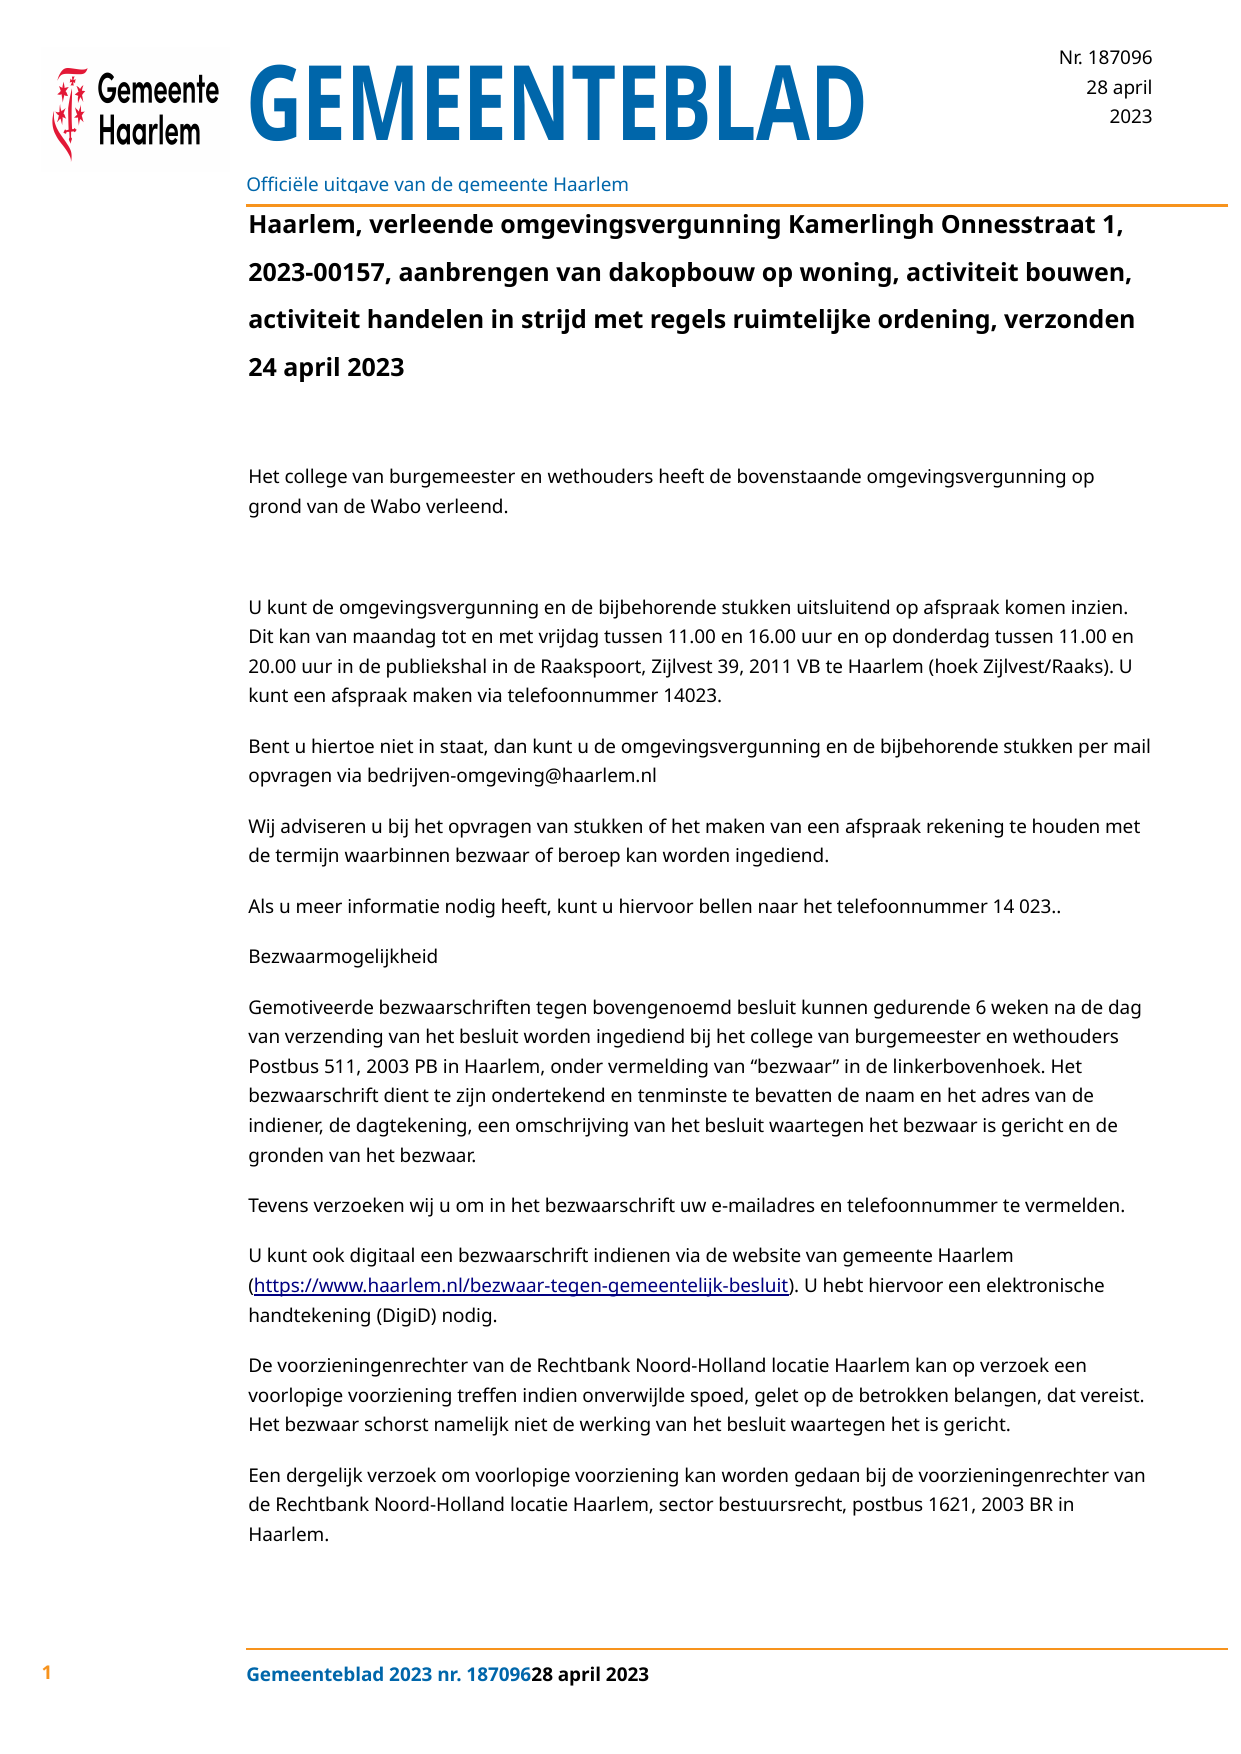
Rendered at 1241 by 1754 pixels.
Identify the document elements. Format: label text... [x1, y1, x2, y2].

text Bezwaarmogelijkheid [248, 943, 1152, 969]
text Tevens verzoeken wij u om in het bezwaarschrift uw e-mailadres en telefoonnummer te vermelden. [248, 1192, 1152, 1218]
text De voorzieningenrechter van de Rechtbank Noord-Holland locatie Haarlem kan op verzoek een voorlopige voorziening treffen indien onverwijlde spoed, gelet op de betrokken belangen, dat vereist. Het bezwaar schorst namelijk niet de werking van het besluit waartegen het is gericht. [248, 1352, 1152, 1437]
text Het college van burgemeester en wethouders heeft de bovenstaande omgevingsvergunning op grond van de Wabo verleend. [248, 463, 1152, 519]
text Gemotiveerde bezwaarschriften tegen bovengenoemd besluit kunnen gedurende 6 weken na de dag van verzending van het besluit worden ingediend bij het college van burgemeester en wethouders Postbus 511, 2003 PB in Haarlem, onder vermelding van “bezwaar” in de linkerbovenhoek. Het bezwaarschrift dient te zijn ondertekend en tenminste te bevatten de naam en het adres van de indiener, de dagtekening, een omschrijving van het besluit waartegen het bezwaar is gericht en de gronden van het bezwaar. [248, 994, 1152, 1168]
text Een dergelijk verzoek om voorlopige voorziening kan worden gedaan bij de voorzieningenrechter van de Rechtbank Noord-Holland locatie Haarlem, sector bestuursrecht, postbus 1621, 2003 BR in Haarlem. [248, 1462, 1152, 1547]
text Wij adviseren u bij het opvragen van stukken of het maken van een afspraak rekening te houden met de termijn waarbinnen bezwaar of beroep kan worden ingediend. [248, 813, 1152, 868]
text Haarlem, verleende omgevingsvergunning Kamerlingh Onnesstraat 1, 2023-00157, aanbrengen van dakopbouw op woning, activiteit bouwen, activiteit handelen in strijd met regels ruimtelijke ordening, verzonden 24 april 2023 [248, 207, 1152, 384]
text Bent u hiertoe niet in staat, dan kunt u de omgevingsvergunning en de bijbehorende stukken per mail opvragen via bedrijven-omgeving@haarlem.nl [248, 733, 1152, 788]
text U kunt ook digitaal een bezwaarschrift indienen via de website van gemeente Haarlem (https://www.haarlem.nl/bezwaar-tegen-gemeentelijk-besluit). U hebt hiervoor een elektronische handtekening (DigiD) nodig. [248, 1243, 1152, 1328]
text Als u meer informatie nodig heeft, kunt u hiervoor bellen naar het telefoonnummer 14 023.. [248, 893, 1152, 919]
picture [41, 47, 231, 172]
text U kunt de omgevingsvergunning en de bijbehorende stukken uitsluitend op afspraak komen inzien. Dit kan van maandag tot en met vrijdag tussen 11.00 en 16.00 uur en op donderdag tussen 11.00 en 20.00 uur in de publiekshal in de Raakspoort, Zijlvest 39, 2011 VB te Haarlem (hoek Zijlvest/Raaks). U kunt een afspraak maken via telefoonnummer 14023. [248, 594, 1152, 708]
